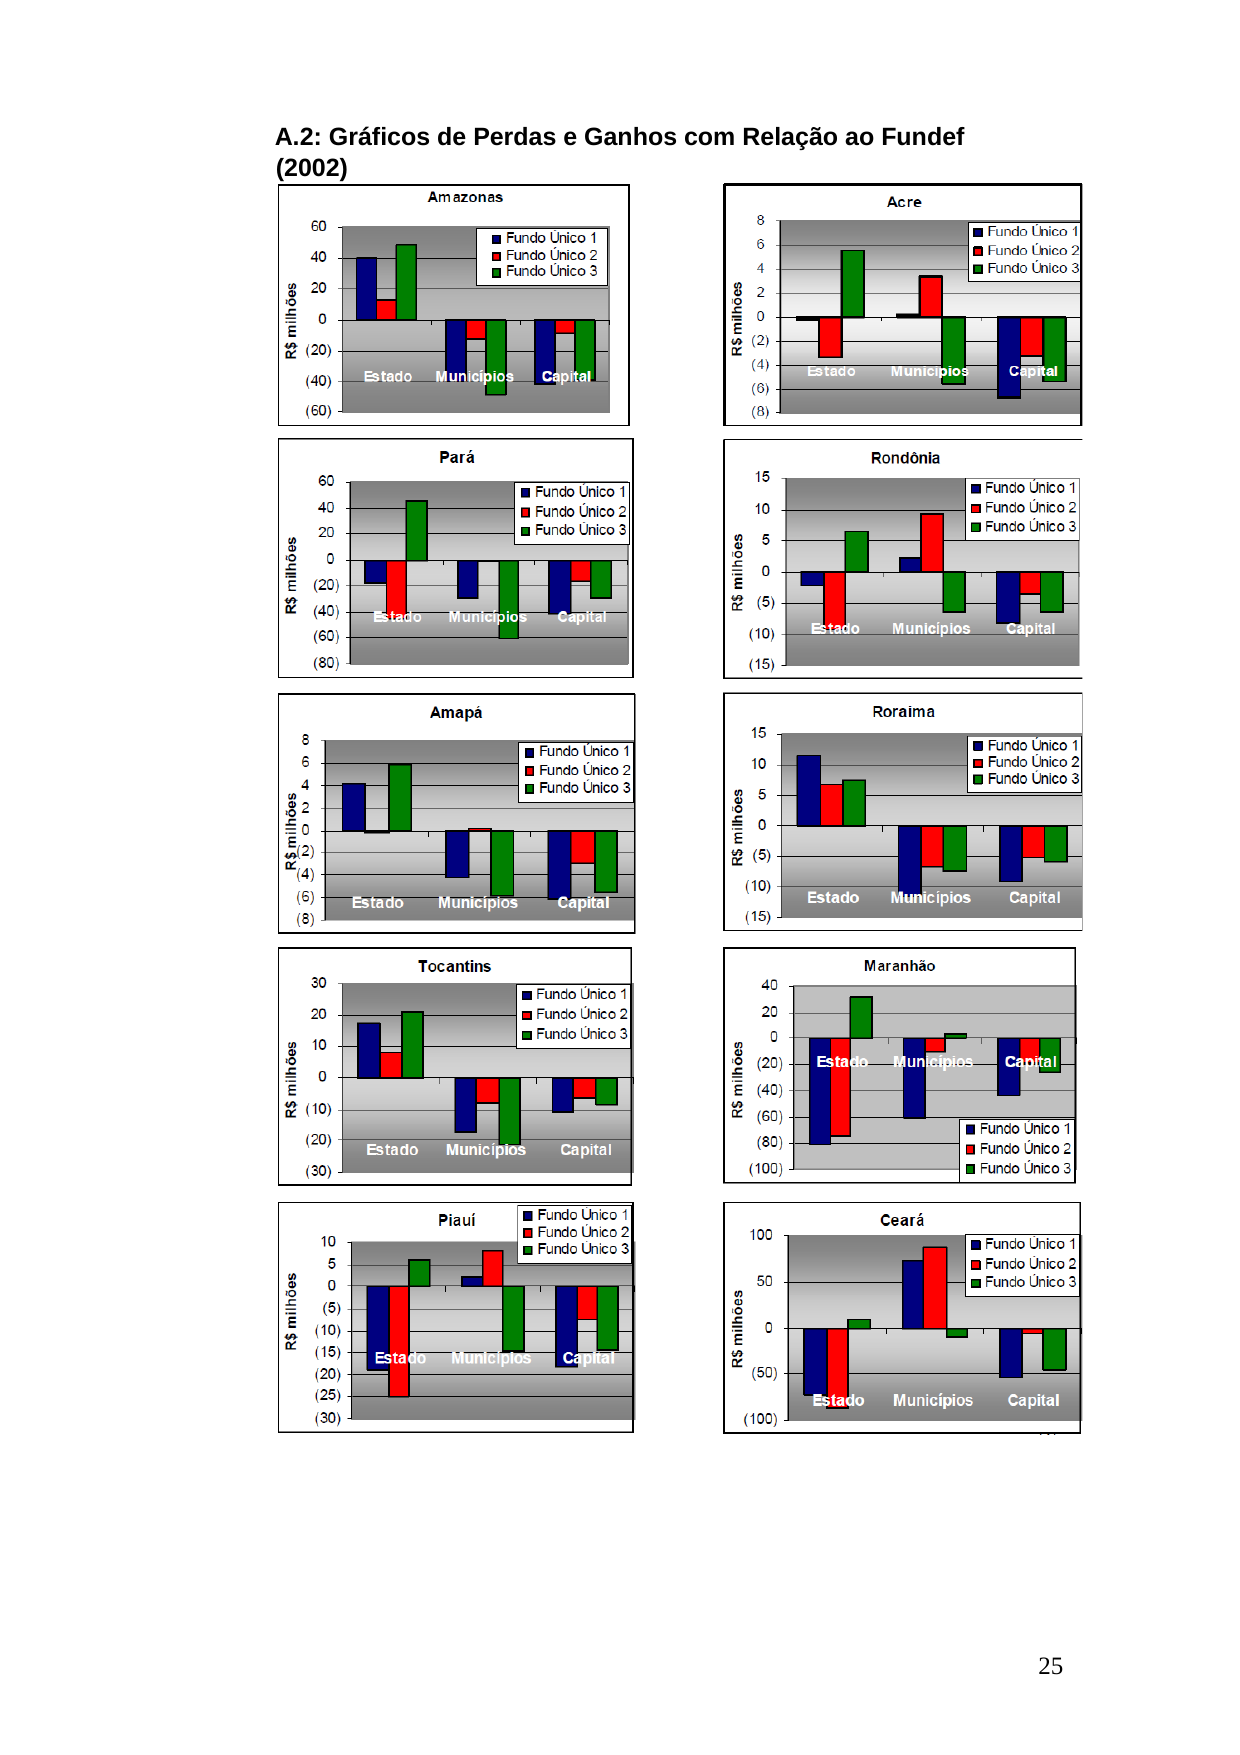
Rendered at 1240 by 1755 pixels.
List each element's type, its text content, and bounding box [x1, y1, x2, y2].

text A.2: Gráficos de Perdas e Ganhos com Relação ao Fundef (2002) [274, 122, 985, 181]
